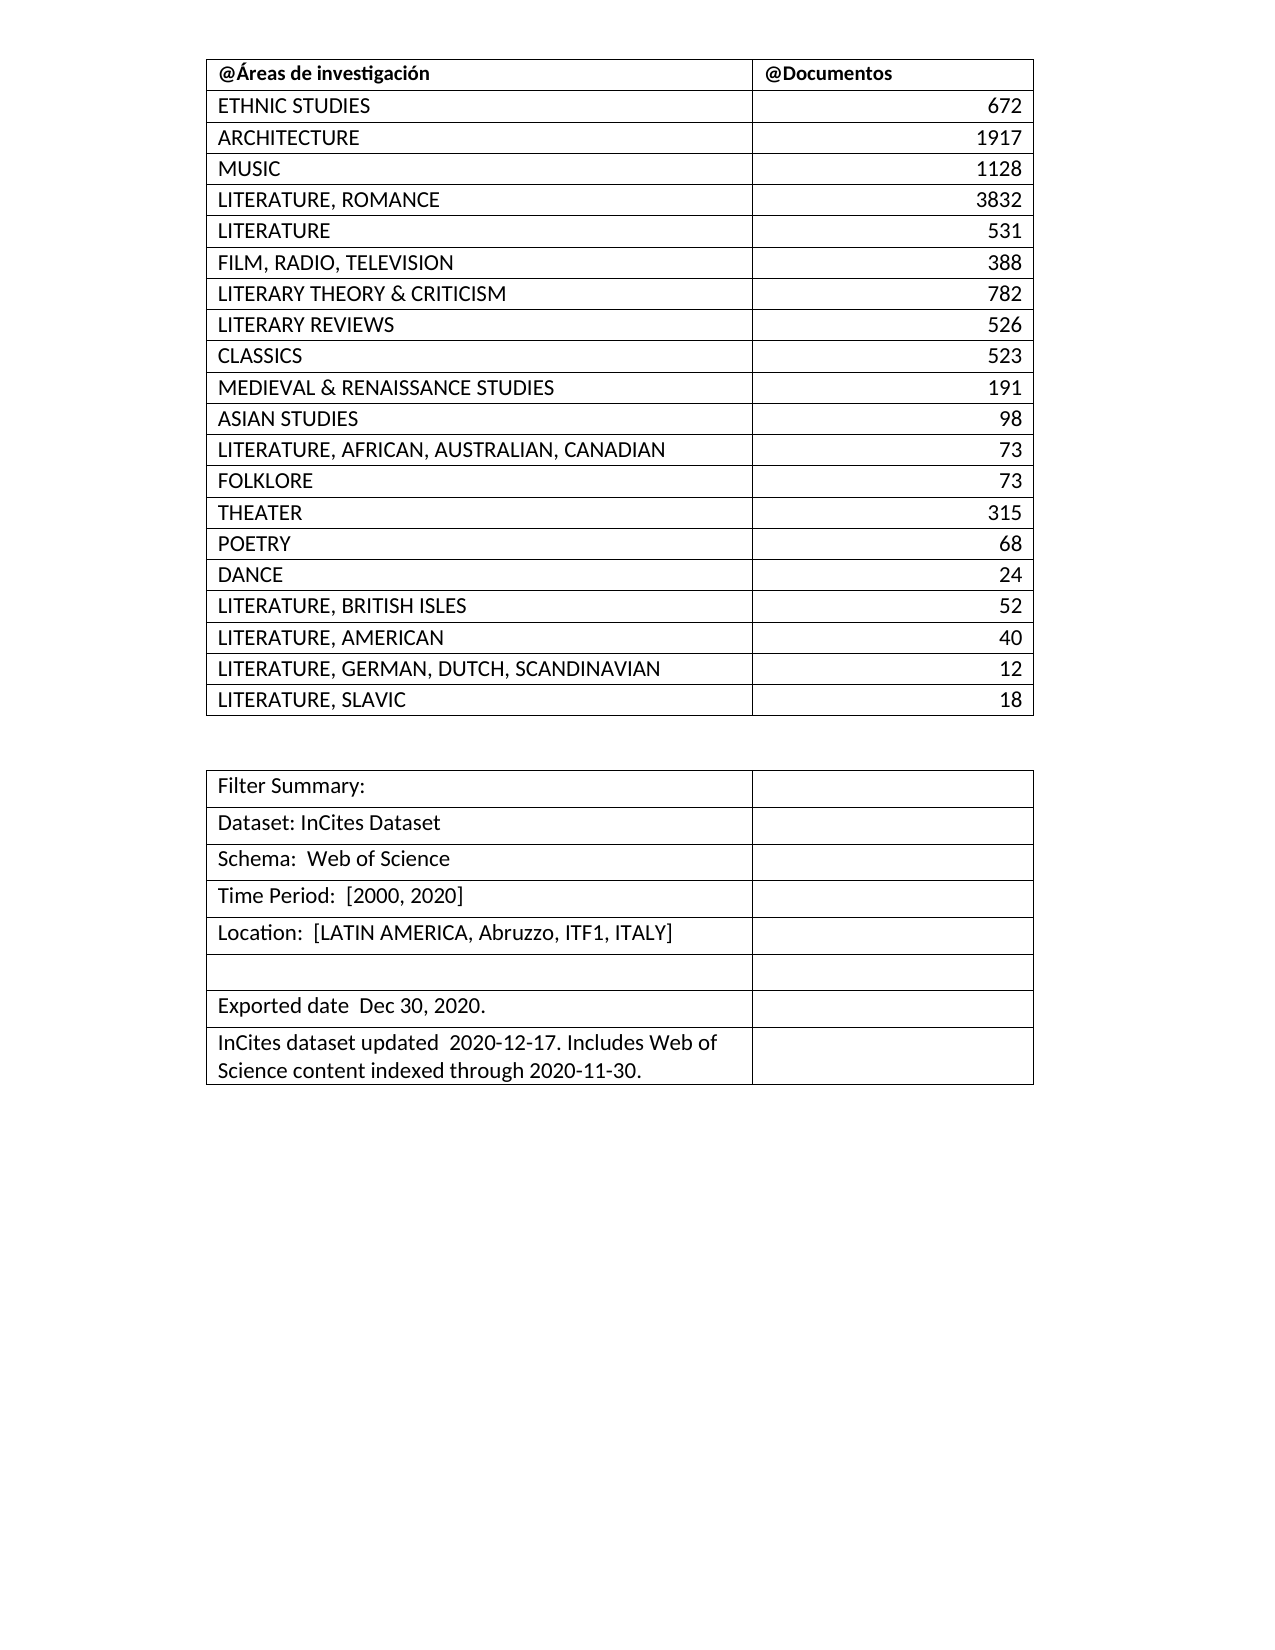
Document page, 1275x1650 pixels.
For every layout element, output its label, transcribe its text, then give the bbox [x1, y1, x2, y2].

table_cell 12 [753, 654, 1033, 684]
table_cell 1917 [753, 123, 1033, 153]
table_cell Location: [LATIN AMERICA, Abruzzo, ITF1, ITALY] [207, 918, 752, 953]
table_cell 52 [753, 591, 1033, 622]
table_cell LITERARY REVIEWS [207, 310, 752, 340]
table_cell Schema: Web of Science [207, 845, 752, 880]
table_cell [753, 808, 1033, 843]
table_cell 73 [753, 466, 1033, 497]
table_cell 315 [753, 498, 1033, 528]
table_cell 191 [753, 373, 1033, 403]
table_cell InCites dataset updated 2020-12-17. Includes Web of Science content indexed through 2020-11-30. [207, 1028, 752, 1084]
table_cell 68 [753, 529, 1033, 559]
table_header Filter Summary: [207, 771, 752, 807]
table_cell Exported date Dec 30, 2020. [207, 991, 752, 1027]
table_cell [207, 955, 752, 990]
table_header @Documentos [753, 60, 1033, 90]
table_cell [753, 955, 1033, 990]
table_cell LITERATURE, GERMAN, DUTCH, SCANDINAVIAN [207, 654, 752, 684]
table_cell 672 [753, 91, 1033, 122]
table_cell Time Period: [2000, 2020] [207, 881, 752, 917]
table_cell [753, 845, 1033, 880]
table_cell FOLKLORE [207, 466, 752, 497]
table_cell 40 [753, 623, 1033, 653]
table_cell 526 [753, 310, 1033, 340]
table_cell DANCE [207, 560, 752, 590]
table_cell CLASSICS [207, 341, 752, 372]
table_cell 523 [753, 341, 1033, 372]
table_cell 24 [753, 560, 1033, 590]
table_cell LITERATURE [207, 216, 752, 247]
table_cell Dataset: InCites Dataset [207, 808, 752, 843]
table_cell LITERATURE, SLAVIC [207, 685, 752, 715]
table_cell 1128 [753, 154, 1033, 184]
table_cell LITERATURE, ROMANCE [207, 185, 752, 215]
table_cell [753, 1028, 1033, 1084]
table_cell MUSIC [207, 154, 752, 184]
table_cell POETRY [207, 529, 752, 559]
table_cell 531 [753, 216, 1033, 247]
table_cell THEATER [207, 498, 752, 528]
table_cell LITERATURE, BRITISH ISLES [207, 591, 752, 622]
table_cell FILM, RADIO, TELEVISION [207, 248, 752, 278]
table_cell LITERATURE, AFRICAN, AUSTRALIAN, CANADIAN [207, 435, 752, 465]
table_cell [753, 918, 1033, 953]
table_cell ETHNIC STUDIES [207, 91, 752, 122]
table_cell 782 [753, 279, 1033, 309]
table_cell ASIAN STUDIES [207, 404, 752, 434]
table_cell [753, 991, 1033, 1027]
table_cell [753, 881, 1033, 917]
table_header @Áreas de investigación [207, 60, 752, 90]
table_cell 3832 [753, 185, 1033, 215]
table_cell MEDIEVAL & RENAISSANCE STUDIES [207, 373, 752, 403]
table_header [753, 771, 1033, 807]
table_cell 73 [753, 435, 1033, 465]
table_cell LITERARY THEORY & CRITICISM [207, 279, 752, 309]
table_cell ARCHITECTURE [207, 123, 752, 153]
table_cell LITERATURE, AMERICAN [207, 623, 752, 653]
table_cell 98 [753, 404, 1033, 434]
table_cell 388 [753, 248, 1033, 278]
table_cell 18 [753, 685, 1033, 715]
